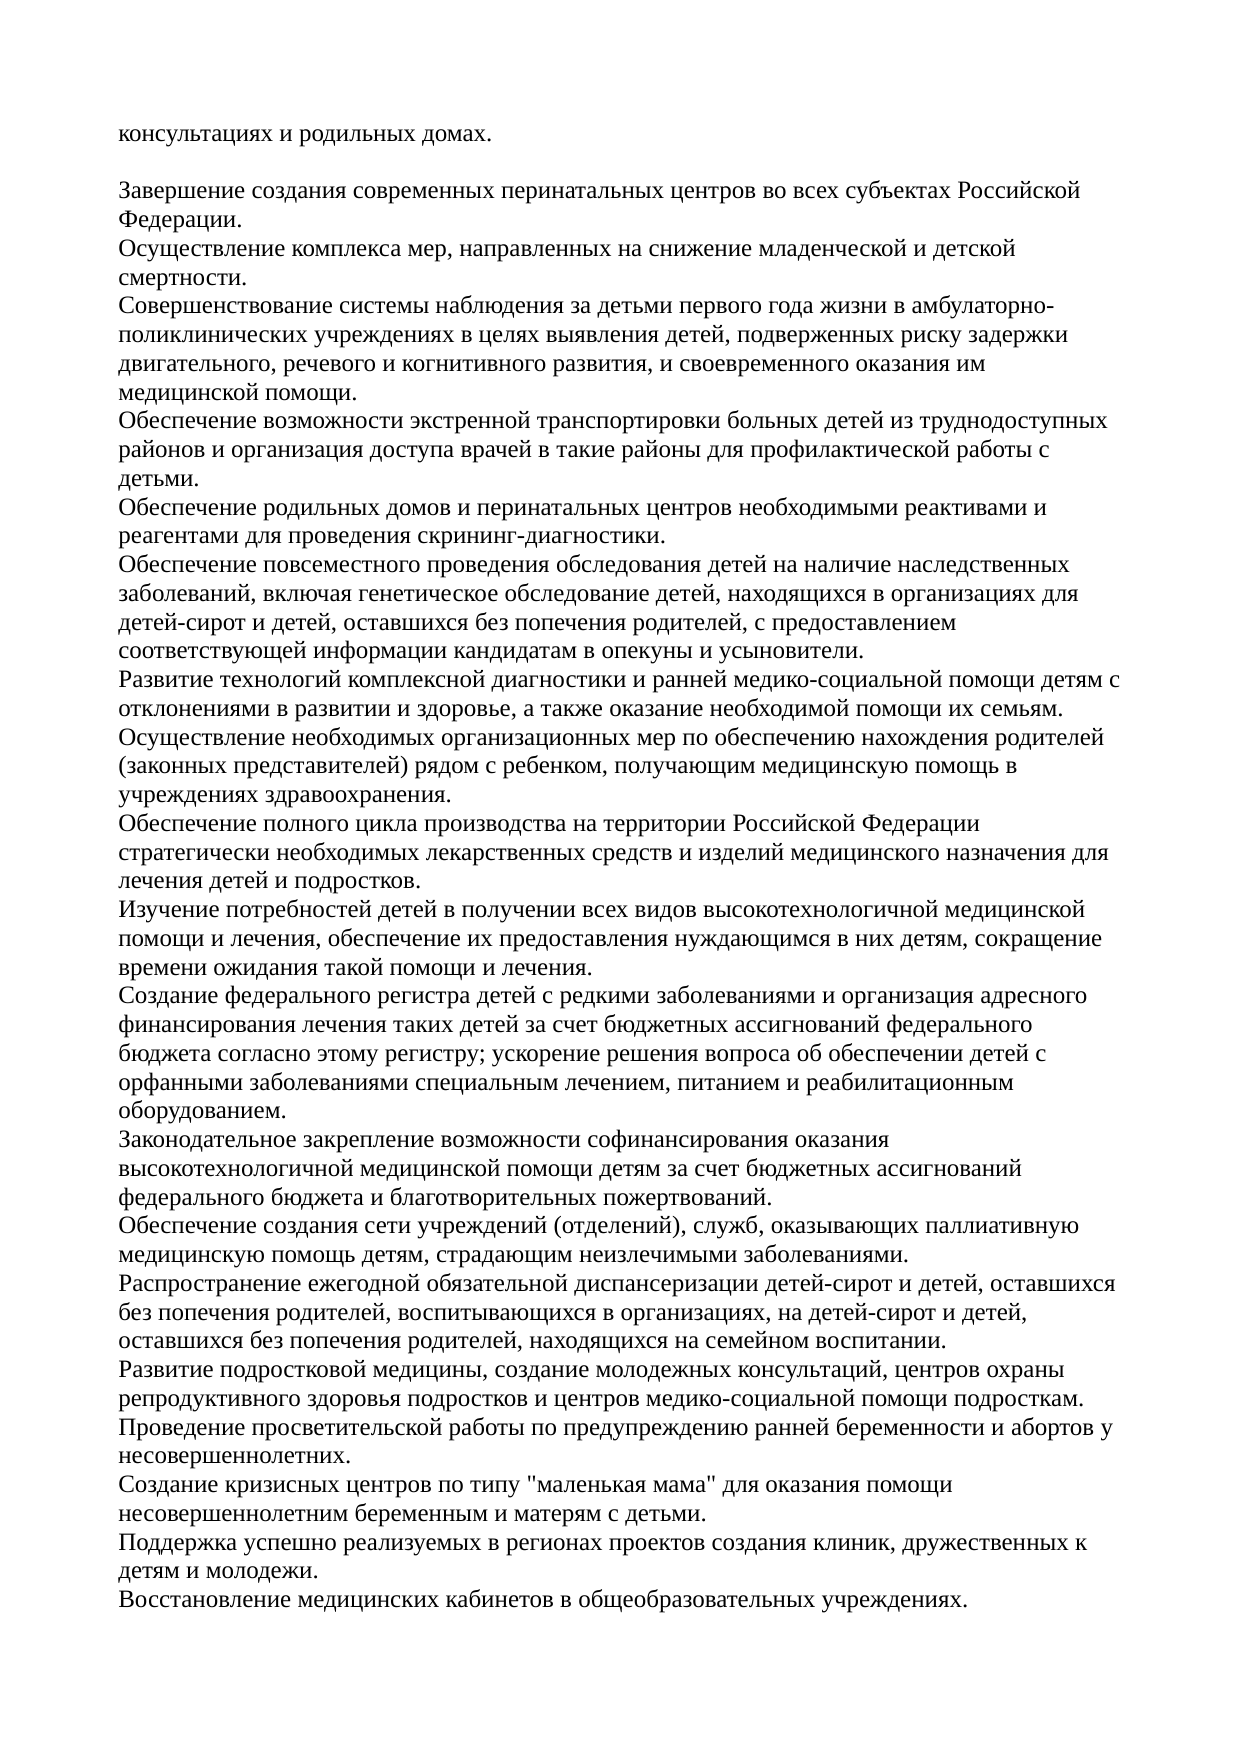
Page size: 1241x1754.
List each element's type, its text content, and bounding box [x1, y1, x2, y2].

text Восстановление медицинских кабинетов в общеобразовательных учреждениях. [118, 1584, 1122, 1613]
text Осуществление комплекса мер, направленных на снижение младенческой и детской смертности. [118, 233, 1122, 291]
text Поддержка успешно реализуемых в регионах проектов создания клиник, дружественных к детям и молодежи. [118, 1527, 1122, 1584]
text консультациях и родильных домах. [118, 118, 1122, 147]
text Совершенствование системы наблюдения за детьми первого года жизни в амбулаторно-поликлинических учреждениях в целях выявления детей, подверженных риску задержки двигательного, речевого и когнитивного развития, и своевременного оказания им медицинской помощи. [118, 291, 1122, 406]
text Законодательное закрепление возможности софинансирования оказания высокотехнологичной медицинской помощи детям за счет бюджетных ассигнований федерального бюджета и благотворительных пожертвований. [118, 1124, 1122, 1211]
text Завершение создания современных перинатальных центров во всех субъектах Российской Федерации. [118, 176, 1122, 233]
text Развитие технологий комплексной диагностики и ранней медико-социальной помощи детям с отклонениями в развитии и здоровье, а также оказание необходимой помощи их семьям. [118, 664, 1122, 722]
text Обеспечение родильных домов и перинатальных центров необходимыми реактивами и реагентами для проведения скрининг-диагностики. [118, 492, 1122, 549]
text Развитие подростковой медицины, создание молодежных консультаций, центров охраны репродуктивного здоровья подростков и центров медико-социальной помощи подросткам. [118, 1354, 1122, 1412]
text Изучение потребностей детей в получении всех видов высокотехнологичной медицинской помощи и лечения, обеспечение их предоставления нуждающимся в них детям, сокращение времени ожидания такой помощи и лечения. [118, 894, 1122, 981]
text Создание кризисных центров по типу "маленькая мама" для оказания помощи несовершеннолетним беременным и матерям с детьми. [118, 1469, 1122, 1527]
text Осуществление необходимых организационных мер по обеспечению нахождения родителей (законных представителей) рядом с ребенком, получающим медицинскую помощь в учреждениях здравоохранения. [118, 722, 1122, 808]
text Обеспечение повсеместного проведения обследования детей на наличие наследственных заболеваний, включая генетическое обследование детей, находящихся в организациях для детей-сирот и детей, оставшихся без попечения родителей, с предоставлением соответствующей информации кандидатам в опекуны и усыновители. [118, 549, 1122, 664]
text Распространение ежегодной обязательной диспансеризации детей-сирот и детей, оставшихся без попечения родителей, воспитывающихся в организациях, на детей-сирот и детей, оставшихся без попечения родителей, находящихся на семейном воспитании. [118, 1268, 1122, 1354]
text Обеспечение создания сети учреждений (отделений), служб, оказывающих паллиативную медицинскую помощь детям, страдающим неизлечимыми заболеваниями. [118, 1211, 1122, 1268]
text Обеспечение полного цикла производства на территории Российской Федерации стратегически необходимых лекарственных средств и изделий медицинского назначения для лечения детей и подростков. [118, 808, 1122, 894]
text Обеспечение возможности экстренной транспортировки больных детей из труднодоступных районов и организация доступа врачей в такие районы для профилактической работы с детьми. [118, 406, 1122, 492]
text Создание федерального регистра детей с редкими заболеваниями и организация адресного финансирования лечения таких детей за счет бюджетных ассигнований федерального бюджета согласно этому регистру; ускорение решения вопроса об обеспечении детей с орфанными заболеваниями специальным лечением, питанием и реабилитационным оборудованием. [118, 981, 1122, 1124]
text Проведение просветительской работы по предупреждению ранней беременности и абортов у несовершеннолетних. [118, 1412, 1122, 1469]
